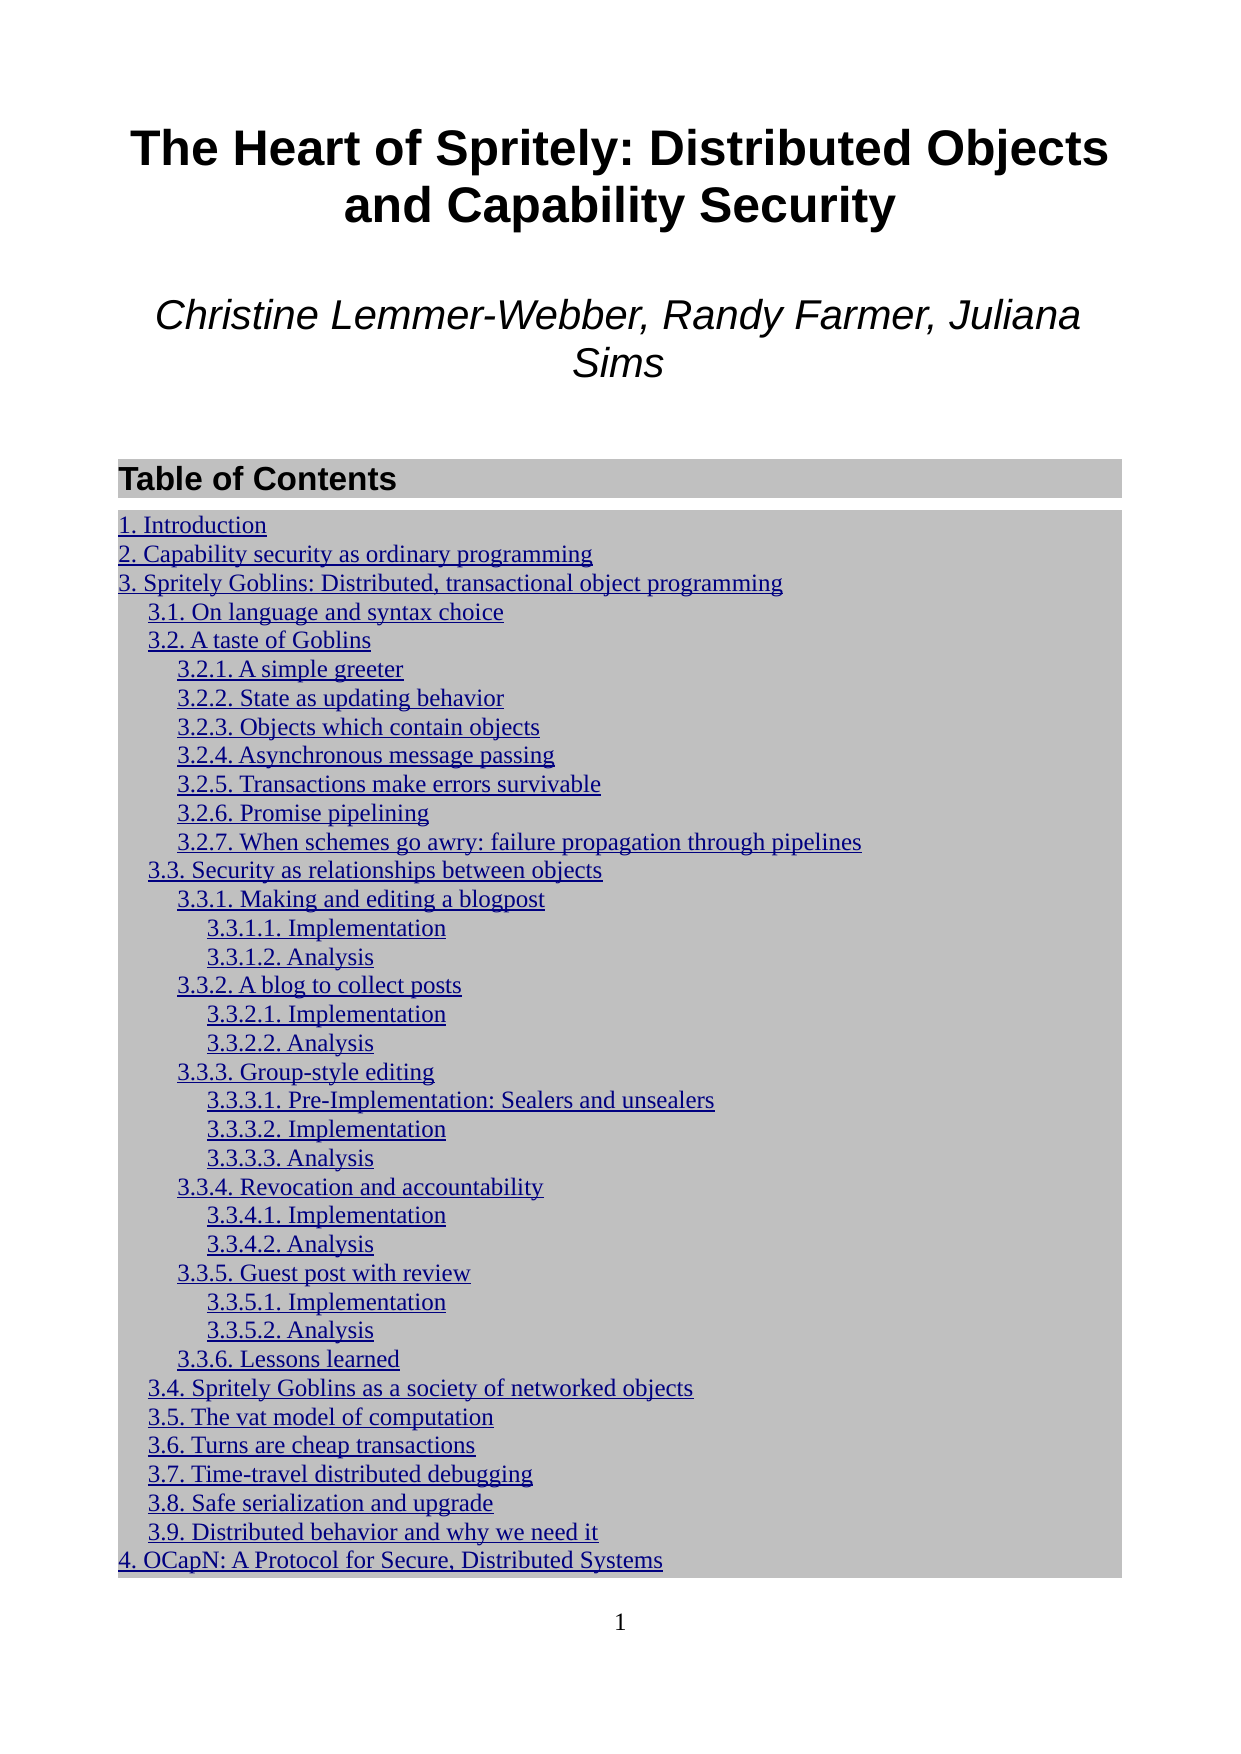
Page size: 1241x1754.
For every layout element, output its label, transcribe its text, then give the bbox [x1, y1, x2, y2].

text 3.2.1. A simple greeter [177, 654, 1122, 683]
text 1. Introduction [118, 510, 1122, 539]
text 3.1. On language and syntax choice [148, 597, 1122, 625]
text 3.3.1. Making and editing a blogpost [177, 884, 1122, 913]
text 3.3.3.3. Analysis [207, 1143, 1122, 1172]
text 3.2.4. Asynchronous message passing [177, 740, 1122, 769]
text 3.2.5. Transactions make errors survivable [177, 769, 1122, 798]
text 3.2.7. When schemes go awry: failure propagation through pipelines [177, 827, 1122, 855]
title The Heart of Spritely: Distributed Objects and Capability Security [118, 118, 1122, 233]
subtitle Christine Lemmer-Webber, Randy Farmer, Juliana Sims [118, 291, 1122, 386]
text 3.8. Safe serialization and upgrade [148, 1488, 1122, 1517]
text 3.3.1.1. Implementation [207, 913, 1122, 942]
text 4. OCapN: A Protocol for Secure, Distributed Systems [118, 1545, 1122, 1574]
text 3.3. Security as relationships between objects [148, 855, 1122, 884]
text 3.9. Distributed behavior and why we need it [148, 1517, 1122, 1545]
text 3.7. Time-travel distributed debugging [148, 1459, 1122, 1488]
text 3.2.2. State as updating behavior [177, 683, 1122, 712]
text 2. Capability security as ordinary programming [118, 539, 1122, 568]
text 3.3.3. Group-style editing [177, 1057, 1122, 1085]
text 3.3.1.2. Analysis [207, 942, 1122, 970]
text 3.3.5.2. Analysis [207, 1315, 1122, 1344]
text 3.6. Turns are cheap transactions [148, 1430, 1122, 1459]
text 3.2. A taste of Goblins [148, 625, 1122, 654]
text 3. Spritely Goblins: Distributed, transactional object programming [118, 568, 1122, 597]
text 3.5. The vat model of computation [148, 1402, 1122, 1430]
text 3.3.6. Lessons learned [177, 1344, 1122, 1373]
text 3.3.5.1. Implementation [207, 1287, 1122, 1315]
text 3.2.6. Promise pipelining [177, 798, 1122, 827]
text 3.3.4.2. Analysis [207, 1229, 1122, 1258]
text 3.4. Spritely Goblins as a society of networked objects [148, 1373, 1122, 1402]
text 3.2.3. Objects which contain objects [177, 712, 1122, 740]
text 3.3.2. A blog to collect posts [177, 970, 1122, 999]
text 3.3.3.1. Pre-Implementation: Sealers and unsealers [207, 1085, 1122, 1114]
text 3.3.3.2. Implementation [207, 1114, 1122, 1143]
text 3.3.2.1. Implementation [207, 999, 1122, 1028]
text 3.3.2.2. Analysis [207, 1028, 1122, 1057]
text 3.3.4.1. Implementation [207, 1200, 1122, 1229]
text 3.3.5. Guest post with review [177, 1258, 1122, 1287]
subtitle Table of Contents [118, 459, 1122, 498]
text 3.3.4. Revocation and accountability [177, 1172, 1122, 1200]
